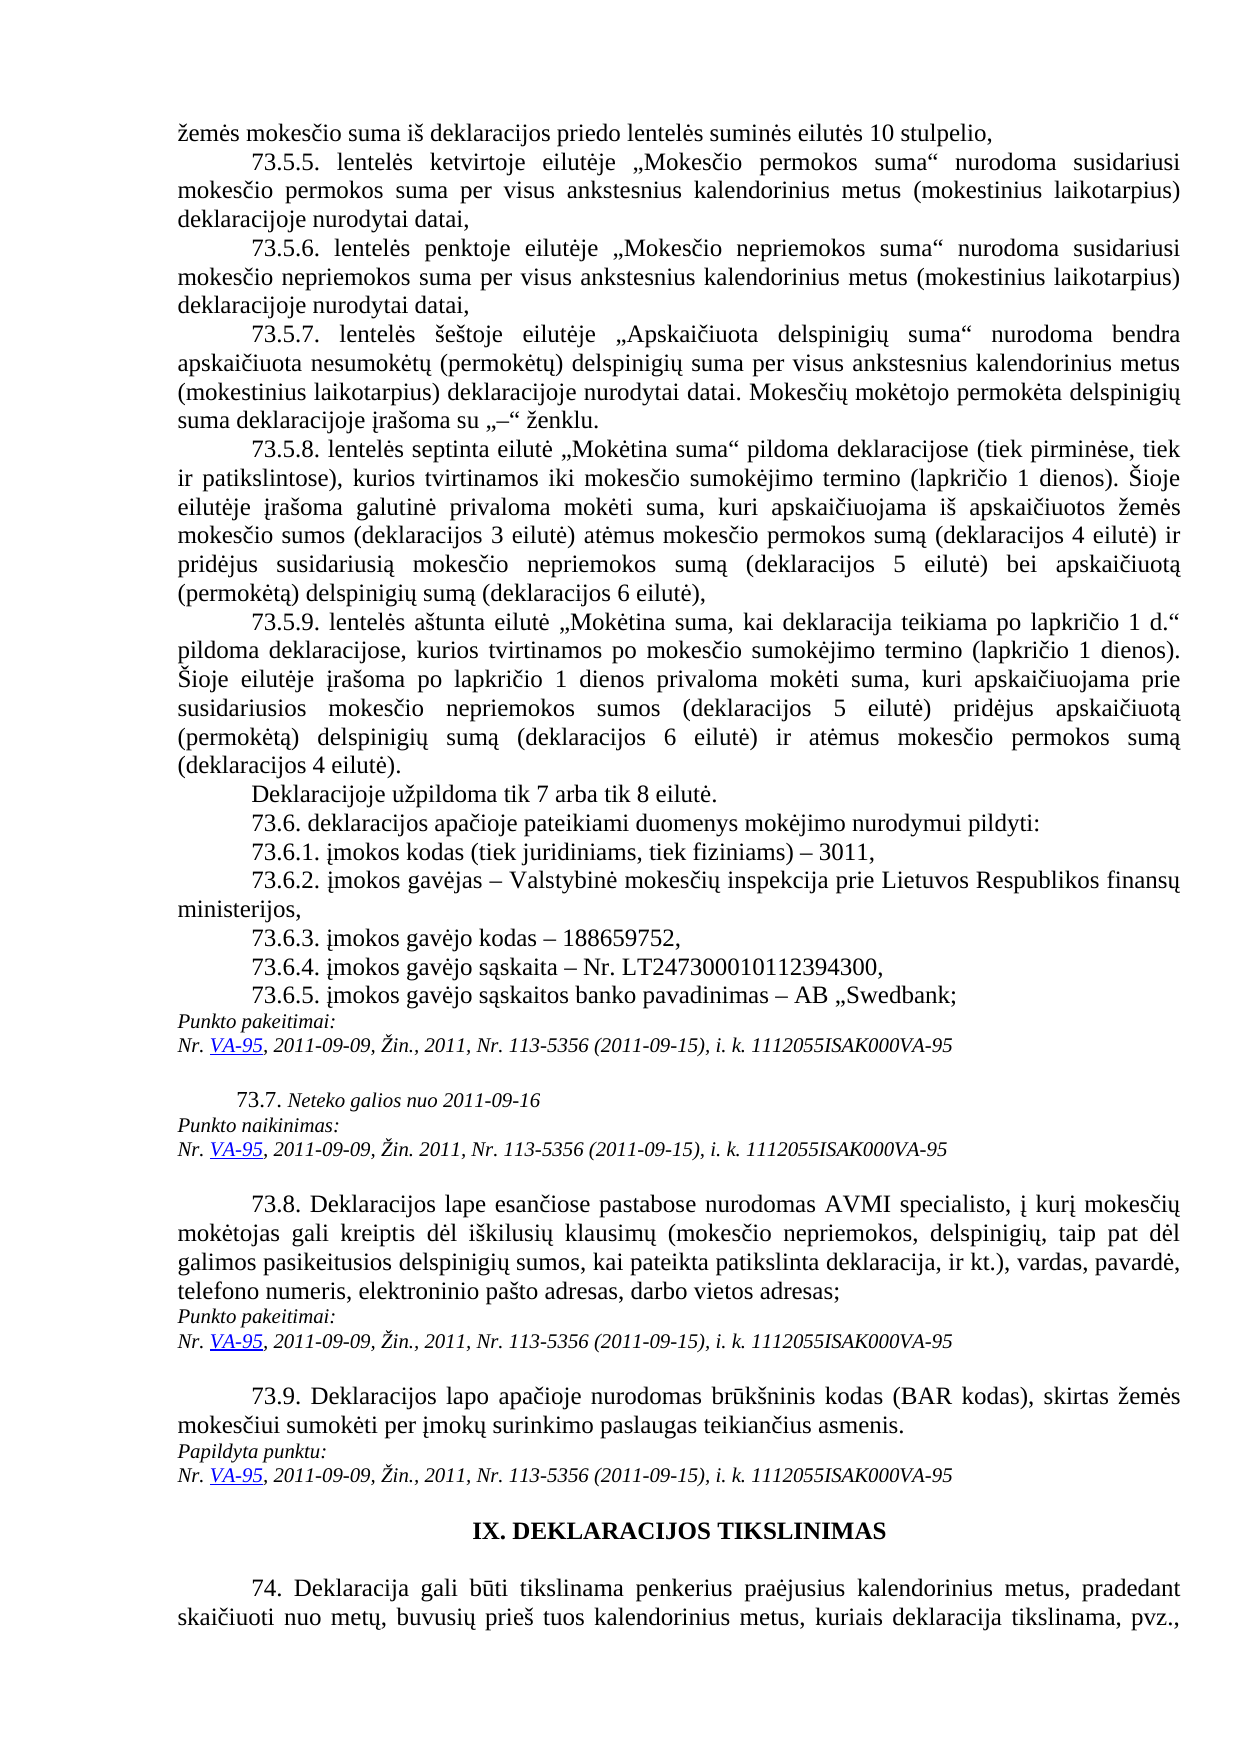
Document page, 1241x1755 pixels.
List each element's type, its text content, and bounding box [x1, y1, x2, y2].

text 73.6.4. įmokos gavėjo sąskaita – Nr. LT247300010112394300, [177, 952, 1181, 981]
text Papildyta punktu: [177, 1439, 1181, 1463]
text IX. DEKLARACIJOS TIKSLINIMAS [177, 1516, 1181, 1544]
text Nr. VA-95, 2011-09-09, Žin., 2011, Nr. 113-5356 (2011-09-15), i. k. 1112055ISAK000VA-95 [177, 1033, 1181, 1057]
text Nr. VA-95, 2011-09-09, Žin., 2011, Nr. 113-5356 (2011-09-15), i. k. 1112055ISAK000VA-95 [177, 1463, 1181, 1487]
text 73.6.5. įmokos gavėjo sąskaitos banko pavadinimas – AB „Swedbank; [177, 981, 1181, 1009]
text 73.6.3. įmokos gavėjo kodas – 188659752, [177, 923, 1181, 952]
text 73.5.7. lentelės šeštoje eilutėje „Apskaičiuota delspinigių suma“ nurodoma bendra apskaičiuota nesumokėtų (permokėtų) delspinigių suma per visus ankstesnius kalendorinius metus (mokestinius laikotarpius) deklaracijoje nurodytai datai. Mokesčių mokėtojo permokėta delspinigių suma deklaracijoje įrašoma su „–“ ženklu. [177, 319, 1181, 434]
text 73.5.6. lentelės penktoje eilutėje „Mokesčio nepriemokos suma“ nurodoma susidariusi mokesčio nepriemokos suma per visus ankstesnius kalendorinius metus (mokestinius laikotarpius) deklaracijoje nurodytai datai, [177, 233, 1181, 319]
text 73.7. Neteko galios nuo 2011-09-16 [177, 1086, 1181, 1113]
text 73.6.1. įmokos kodas (tiek juridiniams, tiek fiziniams) – 3011, [177, 837, 1181, 866]
text 73.6. deklaracijos apačioje pateikiami duomenys mokėjimo nurodymui pildyti: [177, 808, 1181, 837]
text Punkto naikinimas: [177, 1113, 1181, 1137]
text Nr. VA-95, 2011-09-09, Žin. 2011, Nr. 113-5356 (2011-09-15), i. k. 1112055ISAK000VA-95 [177, 1137, 1181, 1161]
text Nr. VA-95, 2011-09-09, Žin., 2011, Nr. 113-5356 (2011-09-15), i. k. 1112055ISAK000VA-95 [177, 1328, 1181, 1353]
text 73.9. Deklaracijos lapo apačioje nurodomas brūkšninis kodas (BAR kodas), skirtas žemės mokesčiui sumokėti per įmokų surinkimo paslaugas teikiančius asmenis. [177, 1381, 1181, 1439]
text 74. Deklaracija gali būti tikslinama penkerius praėjusius kalendorinius metus, pradedant skaičiuoti nuo metų, buvusių prieš tuos kalendorinius metus, kuriais deklaracija tikslinama, pvz., [177, 1573, 1181, 1631]
text Deklaracijoje užpildoma tik 7 arba tik 8 eilutė. [177, 779, 1181, 808]
text 73.5.8. lentelės septinta eilutė „Mokėtina suma“ pildoma deklaracijose (tiek pirminėse, tiek ir patikslintose), kurios tvirtinamos iki mokesčio sumokėjimo termino (lapkričio 1 dienos). Šioje eilutėje įrašoma galutinė privaloma mokėti suma, kuri apskaičiuojama iš apskaičiuotos žemės mokesčio sumos (deklaracijos 3 eilutė) atėmus mokesčio permokos sumą (deklaracijos 4 eilutė) ir pridėjus susidariusią mokesčio nepriemokos sumą (deklaracijos 5 eilutė) bei apskaičiuotą (permokėtą) delspinigių sumą (deklaracijos 6 eilutė), [177, 434, 1181, 607]
text 73.8. Deklaracijos lape esančiose pastabose nurodomas AVMI specialisto, į kurį mokesčių mokėtojas gali kreiptis dėl iškilusių klausimų (mokesčio nepriemokos, delspinigių, taip pat dėl galimos pasikeitusios delspinigių sumos, kai pateikta patikslinta deklaracija, ir kt.), vardas, pavardė, telefono numeris, elektroninio pašto adresas, darbo vietos adresas; [177, 1189, 1181, 1304]
text 73.6.2. įmokos gavėjas – Valstybinė mokesčių inspekcija prie Lietuvos Respublikos finansų ministerijos, [177, 866, 1181, 923]
text 73.5.9. lentelės aštunta eilutė „Mokėtina suma, kai deklaracija teikiama po lapkričio 1 d.“ pildoma deklaracijose, kurios tvirtinamos po mokesčio sumokėjimo termino (lapkričio 1 dienos). Šioje eilutėje įrašoma po lapkričio 1 dienos privaloma mokėti suma, kuri apskaičiuojama prie susidariusios mokesčio nepriemokos sumos (deklaracijos 5 eilutė) pridėjus apskaičiuotą (permokėtą) delspinigių sumą (deklaracijos 6 eilutė) ir atėmus mokesčio permokos sumą (deklaracijos 4 eilutė). [177, 607, 1181, 779]
text Punkto pakeitimai: [177, 1304, 1181, 1328]
text Punkto pakeitimai: [177, 1009, 1181, 1033]
text 73.5.5. lentelės ketvirtoje eilutėje „Mokesčio permokos suma“ nurodoma susidariusi mokesčio permokos suma per visus ankstesnius kalendorinius metus (mokestinius laikotarpius) deklaracijoje nurodytai datai, [177, 147, 1181, 233]
text žemės mokesčio suma iš deklaracijos priedo lentelės suminės eilutės 10 stulpelio, [177, 118, 1181, 147]
